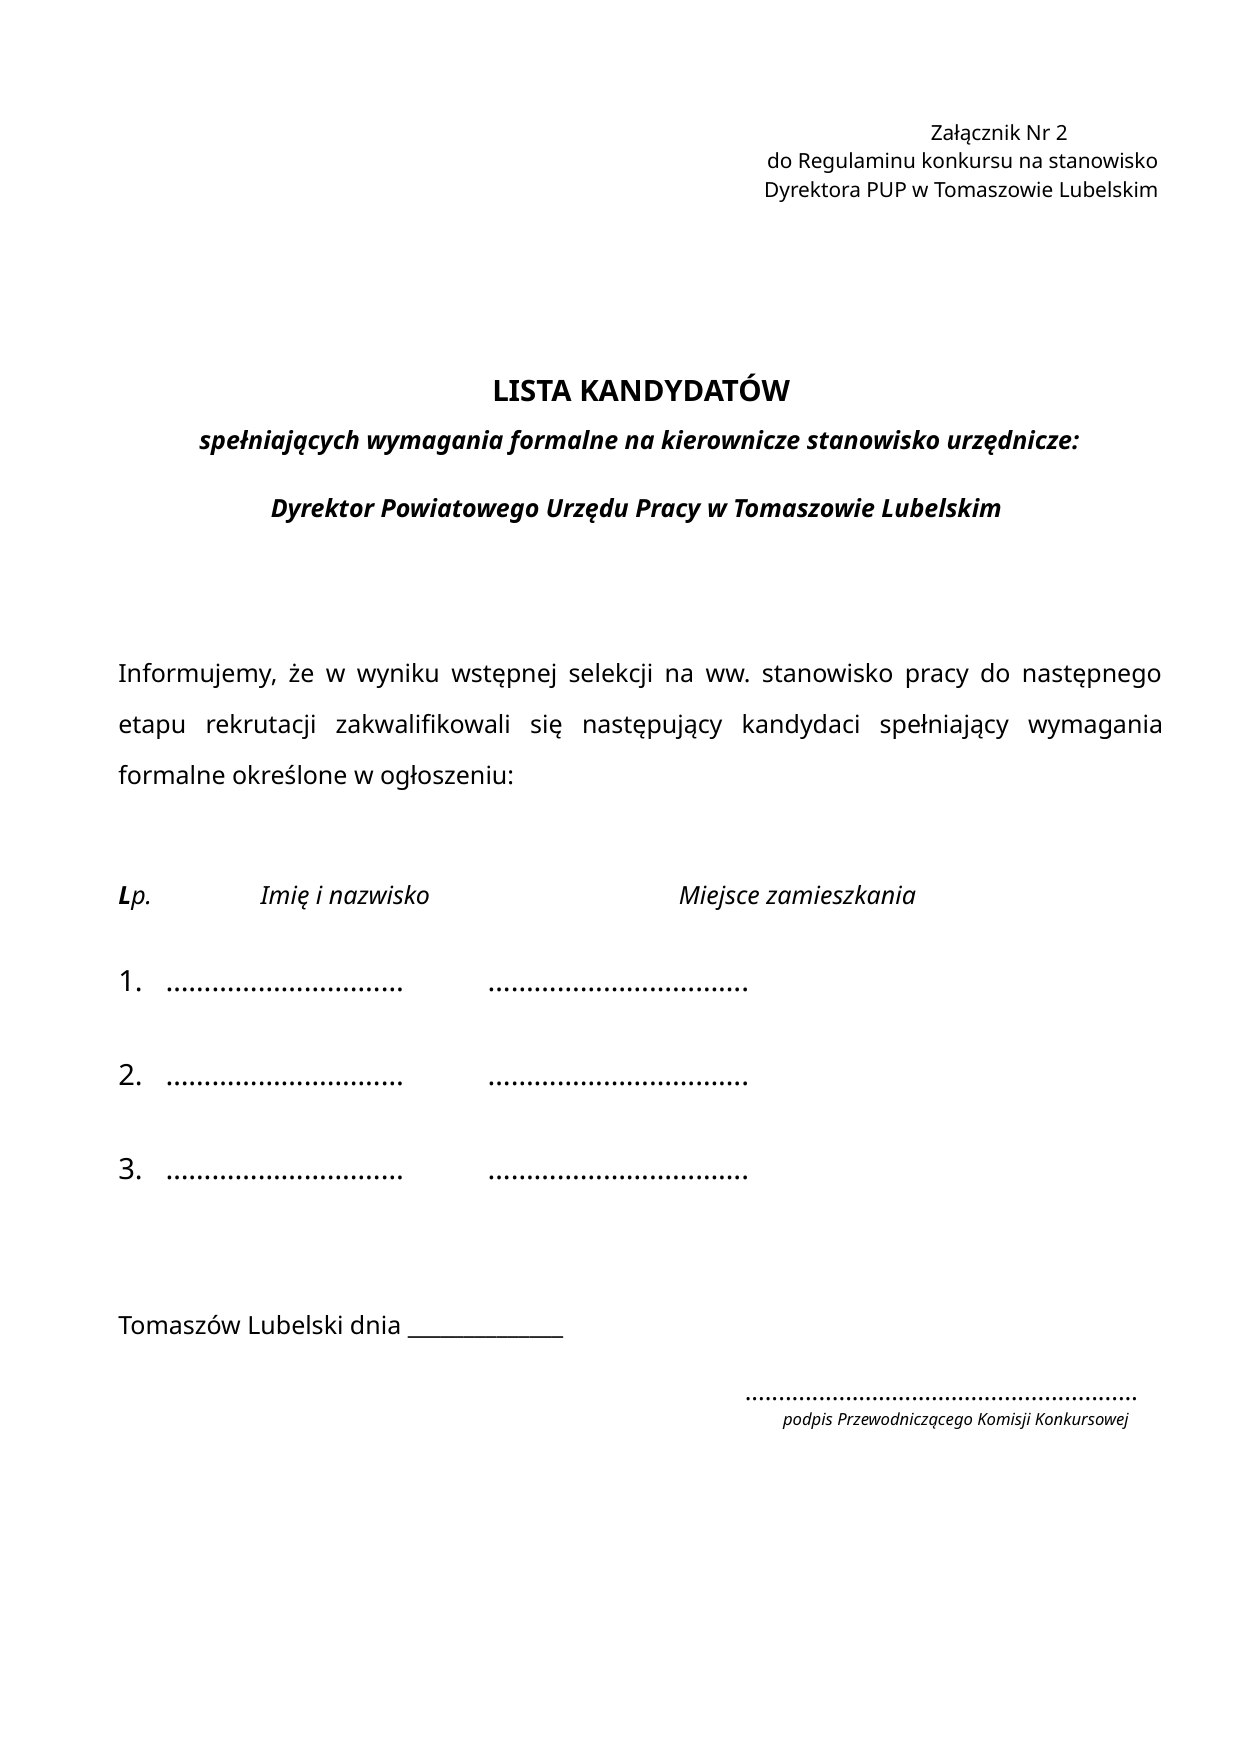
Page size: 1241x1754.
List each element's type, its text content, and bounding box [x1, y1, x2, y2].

text do Regulaminu konkursu na stanowisko [118, 147, 1164, 175]
text Dyrektor Powiatowego Urzędu Pracy w Tomaszowie Lubelskim [118, 491, 1164, 525]
text Lp. Imię i nazwisko Miejsce zamieszkania [118, 877, 1164, 911]
subtitle LISTA KANDYDATÓW [118, 370, 1164, 410]
text ................………………......................… [118, 1373, 1164, 1407]
text podpis Przewodniczącego Komisji Konkursowej [118, 1407, 1164, 1430]
text 1. ……………………….… ……………………………. [118, 960, 1164, 1000]
text Załącznik Nr 2 [118, 118, 1164, 147]
text spełniających wymagania formalne na kierownicze stanowisko urzędnicze: [118, 422, 1164, 457]
text Dyrektora PUP w Tomaszowie Lubelskim [118, 175, 1164, 203]
text Informujemy, że w wyniku wstępnej selekcji na ww. stanowisko pracy do następnego etapu rekrutacji zakwalifikowali się następujący kandydaci spełniający wymagania formalne określone w ogłoszeniu: [118, 656, 1164, 792]
text 3. ……………………….… ……………………………. [118, 1148, 1164, 1188]
text Tomaszów Lubelski dnia ______________ [118, 1308, 1164, 1342]
text 2. ……………………….… ……………………………. [118, 1054, 1164, 1094]
